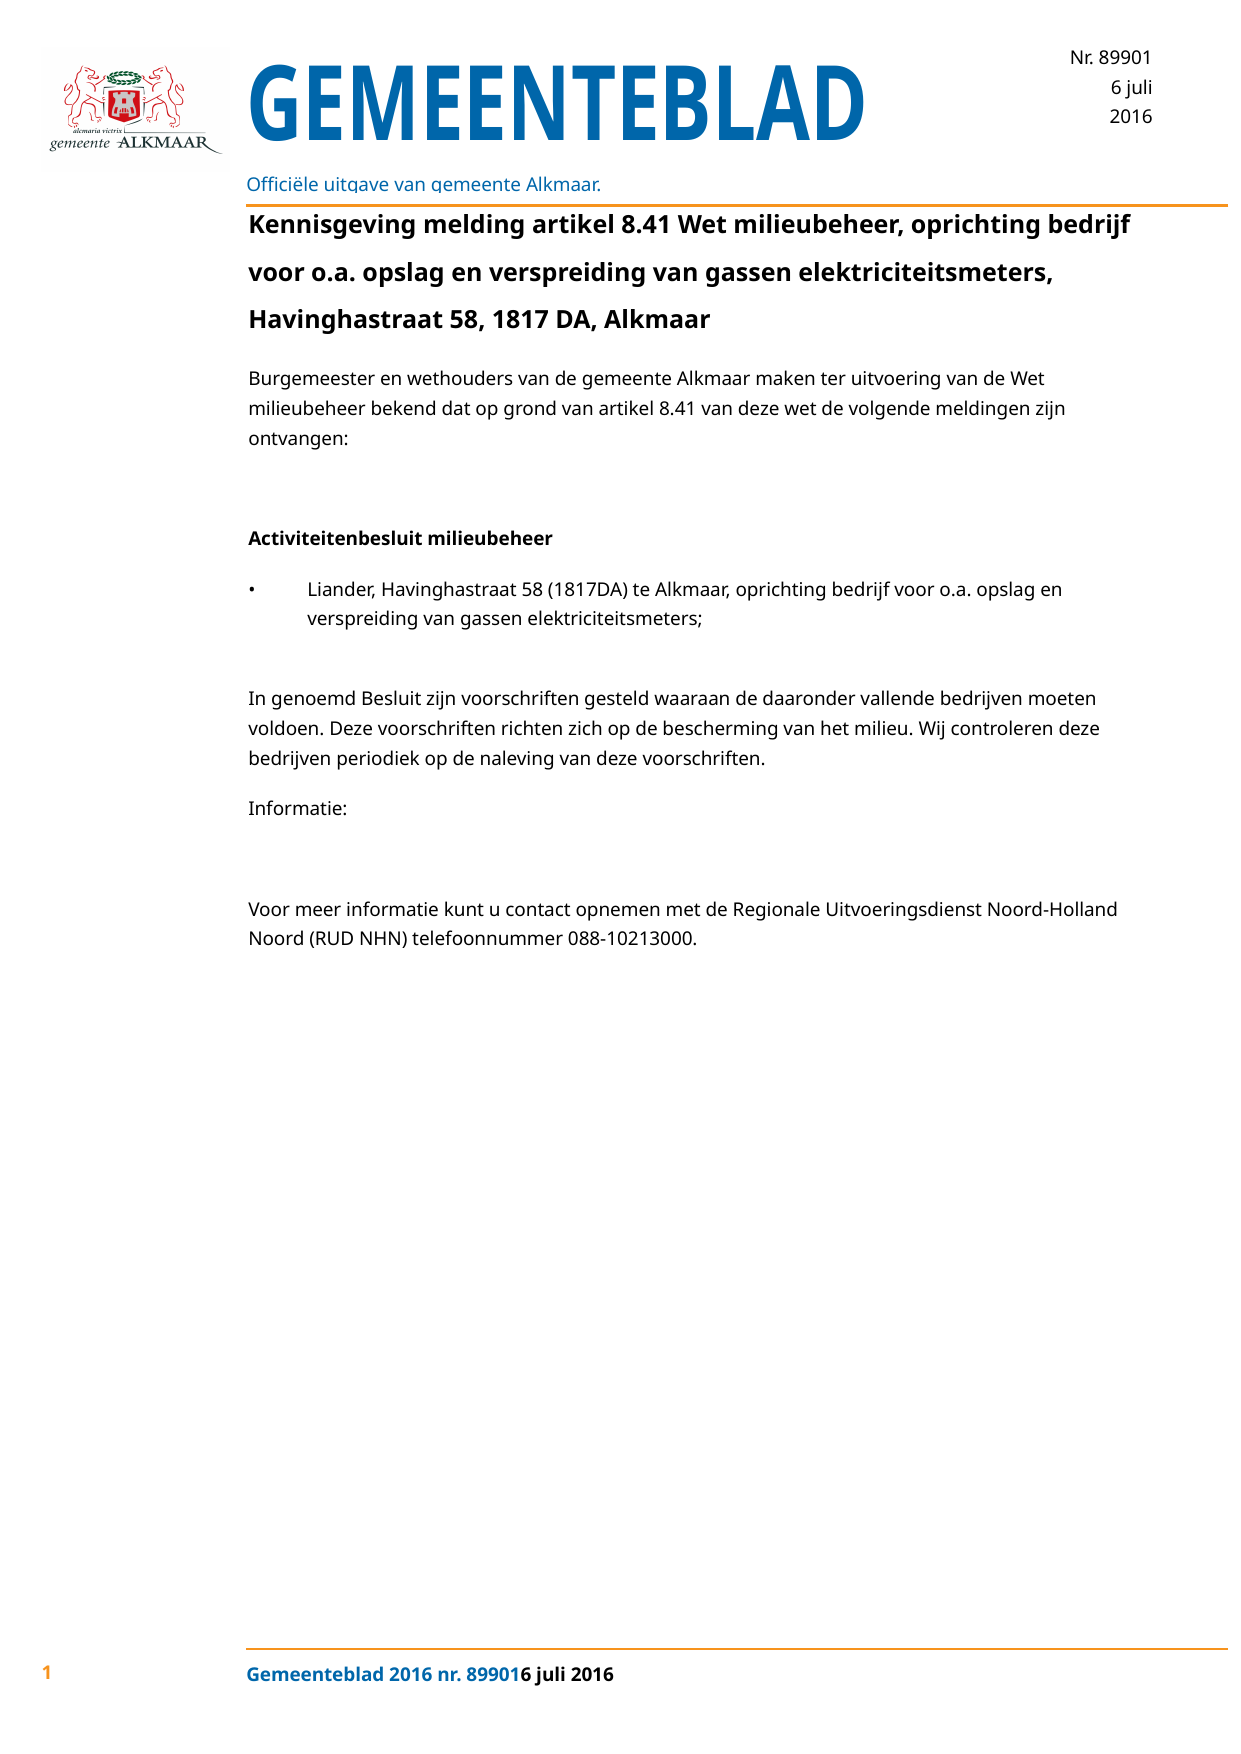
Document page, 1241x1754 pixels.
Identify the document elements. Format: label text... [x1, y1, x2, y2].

list Liander, Havinghastraat 58 (1817DA) te Alkmaar, oprichting bedrijf voor o.a. opslag en verspreiding van gassen elektriciteitsmeters; [248, 576, 1152, 631]
text In genoemd Besluit zijn voorschriften gesteld waaraan de daaronder vallende bedrijven moeten voldoen. Deze voorschriften richten zich op de bescherming van het milieu. Wij controleren deze bedrijven periodiek op de naleving van deze voorschriften. [248, 686, 1152, 770]
text Informatie: [248, 795, 1152, 821]
picture [41, 47, 231, 172]
text Burgemeester en wethouders van de gemeente Alkmaar maken ter uitvoering van de Wet milieubeheer bekend dat op grond van artikel 8.41 van deze wet de volgende meldingen zijn ontvangen: [248, 366, 1152, 450]
text Kennisgeving melding artikel 8.41 Wet milieubeheer, oprichting bedrijf voor o.a. opslag en verspreiding van gassen elektriciteitsmeters, Havinghastraat 58, 1817 DA, Alkmaar [248, 207, 1152, 336]
text Activiteitenbesluit milieubeheer [248, 526, 1152, 551]
text Voor meer informatie kunt u contact opnemen met de Regionale Uitvoeringsdienst Noord-Holland Noord (RUD NHN) telefoonnummer 088-10213000. [248, 896, 1152, 951]
